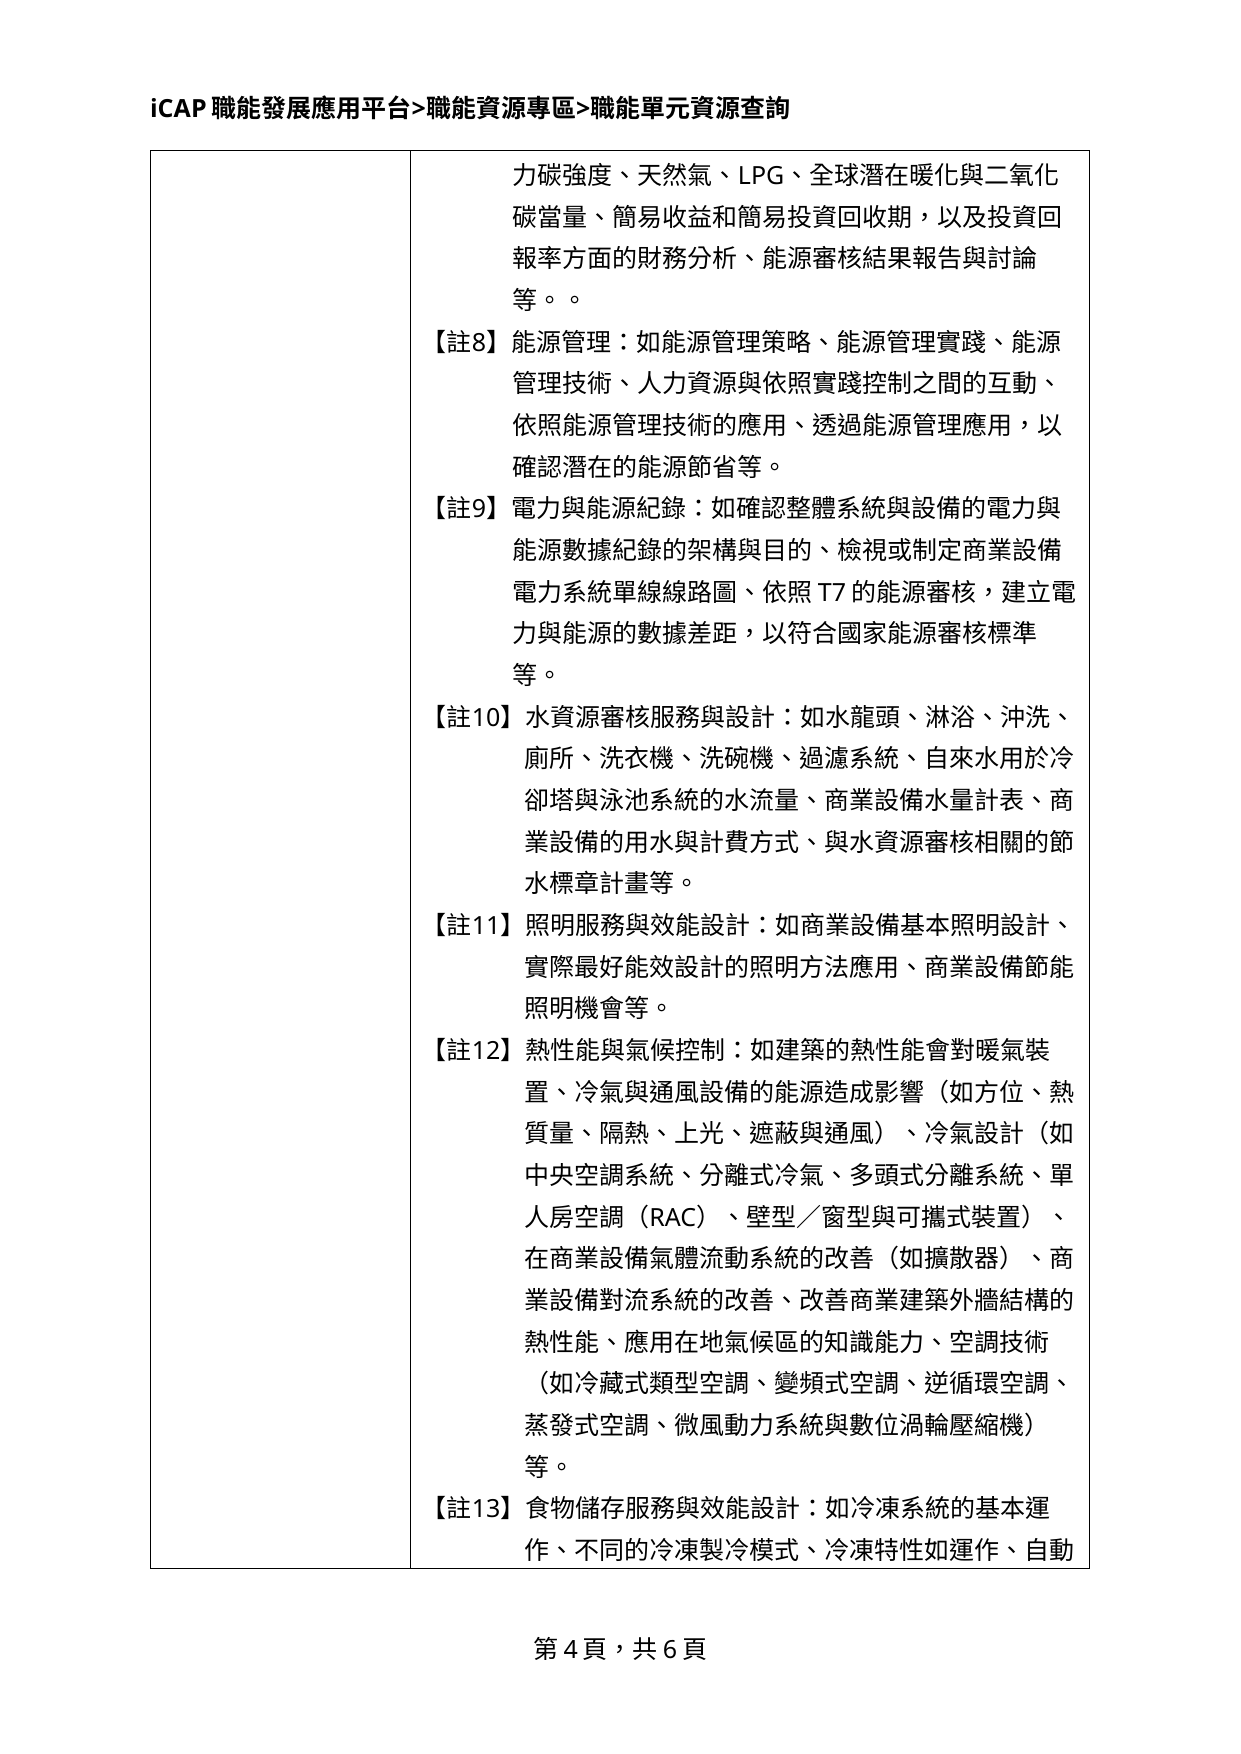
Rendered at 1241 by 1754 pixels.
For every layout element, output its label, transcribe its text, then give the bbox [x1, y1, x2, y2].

table_cell 能效評估：在此單元中，必須至少在兩種商業設備上，展示執行能源評量與紀錄能效策略。 法規規定：如建築法規、能源審核標準、商業能源管理國家法規、辦公室、建築能效證書等。 水源供應與使用：如商業設備用水資料蒐集與分析，與改善住家用水效能的方法、分析各種不同商業部門用水指數的能力等。 環境：溫室氣體排放、生態影響與資源使用，如溫室氣體排放與全球暖化的觀念、石化燃料資源不足與礦業對於環境的衝擊、商業部門能源消耗分類、商業部門水資源消耗分類等。 能效方法：如能源服務方法與能源審核關係、終端使用者關注與能源審核關係、能源管理、需求管理、燃料轉換與再生能源的關係、水資源管理策略與水資源效能、與水資源有關的最佳實踐方式、與能源審核結果報告相關的財產成本與環境影響表、與能源審核結果報告相關的永續主動投資表等。 能源與社會：如了解電費、預測電費增加的驅動因素、網路費用與零售費用增加，如何歸咎於電費因素、碳稅或類似項目對電費造成影響、再生能源目標對電費造成影響、電費對商業設備的影響等。 能源審核與實踐：如計算能源與能源平衡能源與電力計算、工業設備能源審核關於設備額定功率、儀表量測與計量、計算工業設備能源平衡、改善能效的方法建議、計算溫室氣體排放量、排放係數、電力碳強度、天然氣、LPG、全球潛在暖化與二氧化碳當量、簡易收益和簡易投資回收期，以及投資回報率方面的財務分析、能源審核結果報告與討論等。。 能源管理：如能源管理策略、能源管理實踐、能源管理技術、人力資源與依照實踐控制之間的互動、依照能源管理技術的應用、透過能源管理應用，以確認潛在的能源節省等。 電力與能源紀錄：如確認整體系統與設備的電力與能源數據紀錄的架構與目的、檢視或制定商業設備電力系統單線線路圖、依照T7的能源審核，建立電力與能源的數據差距，以符合國家能源審核標準等。 水資源審核服務與設計：如水龍頭、淋浴、沖洗、廁所、洗衣機、洗碗機、過濾系統、自來水用於冷卻塔與泳池系統的水流量、商業設備水量計表、商業設備的用水與計費方式、與水資源審核相關的節水標章計畫等。 照明服務與效能設計：如商業設備基本照明設計、實際最好能效設計的照明方法應用、商業設備節能照明機會等。 熱性能與氣候控制：如建築的熱性能會對暖氣裝置、冷氣與通風設備的能源造成影響（如方位、熱質量、隔熱、上光、遮蔽與通風）、冷氣設計（如中央空調系統、分離式冷氣、多頭式分離系統、單人房空調（RAC）、壁型／窗型與可攜式裝置）、在商業設備氣體流動系統的改善（如擴散器）、商業設備對流系統的改善、改善商業建築外牆結構的熱性能、應用在地氣候區的知識能力、空調技術（如冷藏式類型空調、變頻式空調、逆循環空調、蒸發式空調、微風動力系統與數位渦輪壓縮機）等。 食物儲存服務與效能設計：如冷凍系統的基本運作、不同的冷凍製冷模式、冷凍特性如運作、自動除霜、冷卻溫度控制、製冰、水分配器、門的密封與門的鉸鏈、對於冷凍能源使用的影響原因（如尺寸、溫度設定配置、廂室間隙與環境條件、製冰、冰與水的防凝結加熱器、密封裝置、保溫隔熱、壓縮效能與老化、冷藏室與冷凍室星級評等）等。 食物製備服務與能效設計：如不同食物製備家電、天然氣、電熱板與烤箱不同運作的優點與缺點、EMI食物製備的方法、食物製備的節能機會、食物製備服務與能效設計等。 水加熱服務與能效設計，如不同種類的熱水器（如電力與天然氣儲存、即有天然氣（持續流動）、電子加熱泵浦與太陽能熱水器）、太陽能熱水器配置與特性（如被動系統（熱虹吸管）、主動系統（泵浦）、太陽熱能收集器類型與加壓器）)等。 娛樂與行政服務與能效設計：如電器待機功率（如不同模式、被動與主動待機、電器能源星級評等）、電視的MEPS與標示規定等。 清潔服務與效能設計：如洗衣機類型的了解，（如垂直與水平式）、能源及水資源MEPS星級評等、衣物烘乾機控制、洗碗機類型、吸塵器類性、EMI清潔方式、商業式清潔節能機會等。 泵浦系統與效能設計：如關於商業部門的泵浦服務、泵浦類型如離心式、排量式泵浦、泵浦選擇與設計、泵浦理論（如壓頭、壓力式泵浦與轉移式泵浦）等。 智慧型計量方案：如適用於商業部門不同計量的效益、關於商業部門計量機會等。 再生能源系統：如太陽能電池系統PV設計與不同面板類型（如單晶矽、多晶矽與非晶矽）、太陽能面板特性與選擇、太陽能系統使用核准程序等。 能源審核系統：如商業設備能源審核表與說明、執行商業部門能源與用水審核、商業設備部門能源審核報告等。 評量商業設備的能效：能執行能源評量以說明能效問題，如確認與量化能源使用程度、針對電氣與能源安裝或能源問題之負載與使用模式、確認在控制使用者的操作模式，經由能源技術提供，對於能源使用與服務的影響，並能量化能源的使用、執行能量平衡以建立目前能源使用與支出費用模型、確認有效節能機會等，以提供與上述項目一起評量的合適解決方案。 [411, 151, 1089, 1568]
table_cell [151, 151, 410, 1568]
